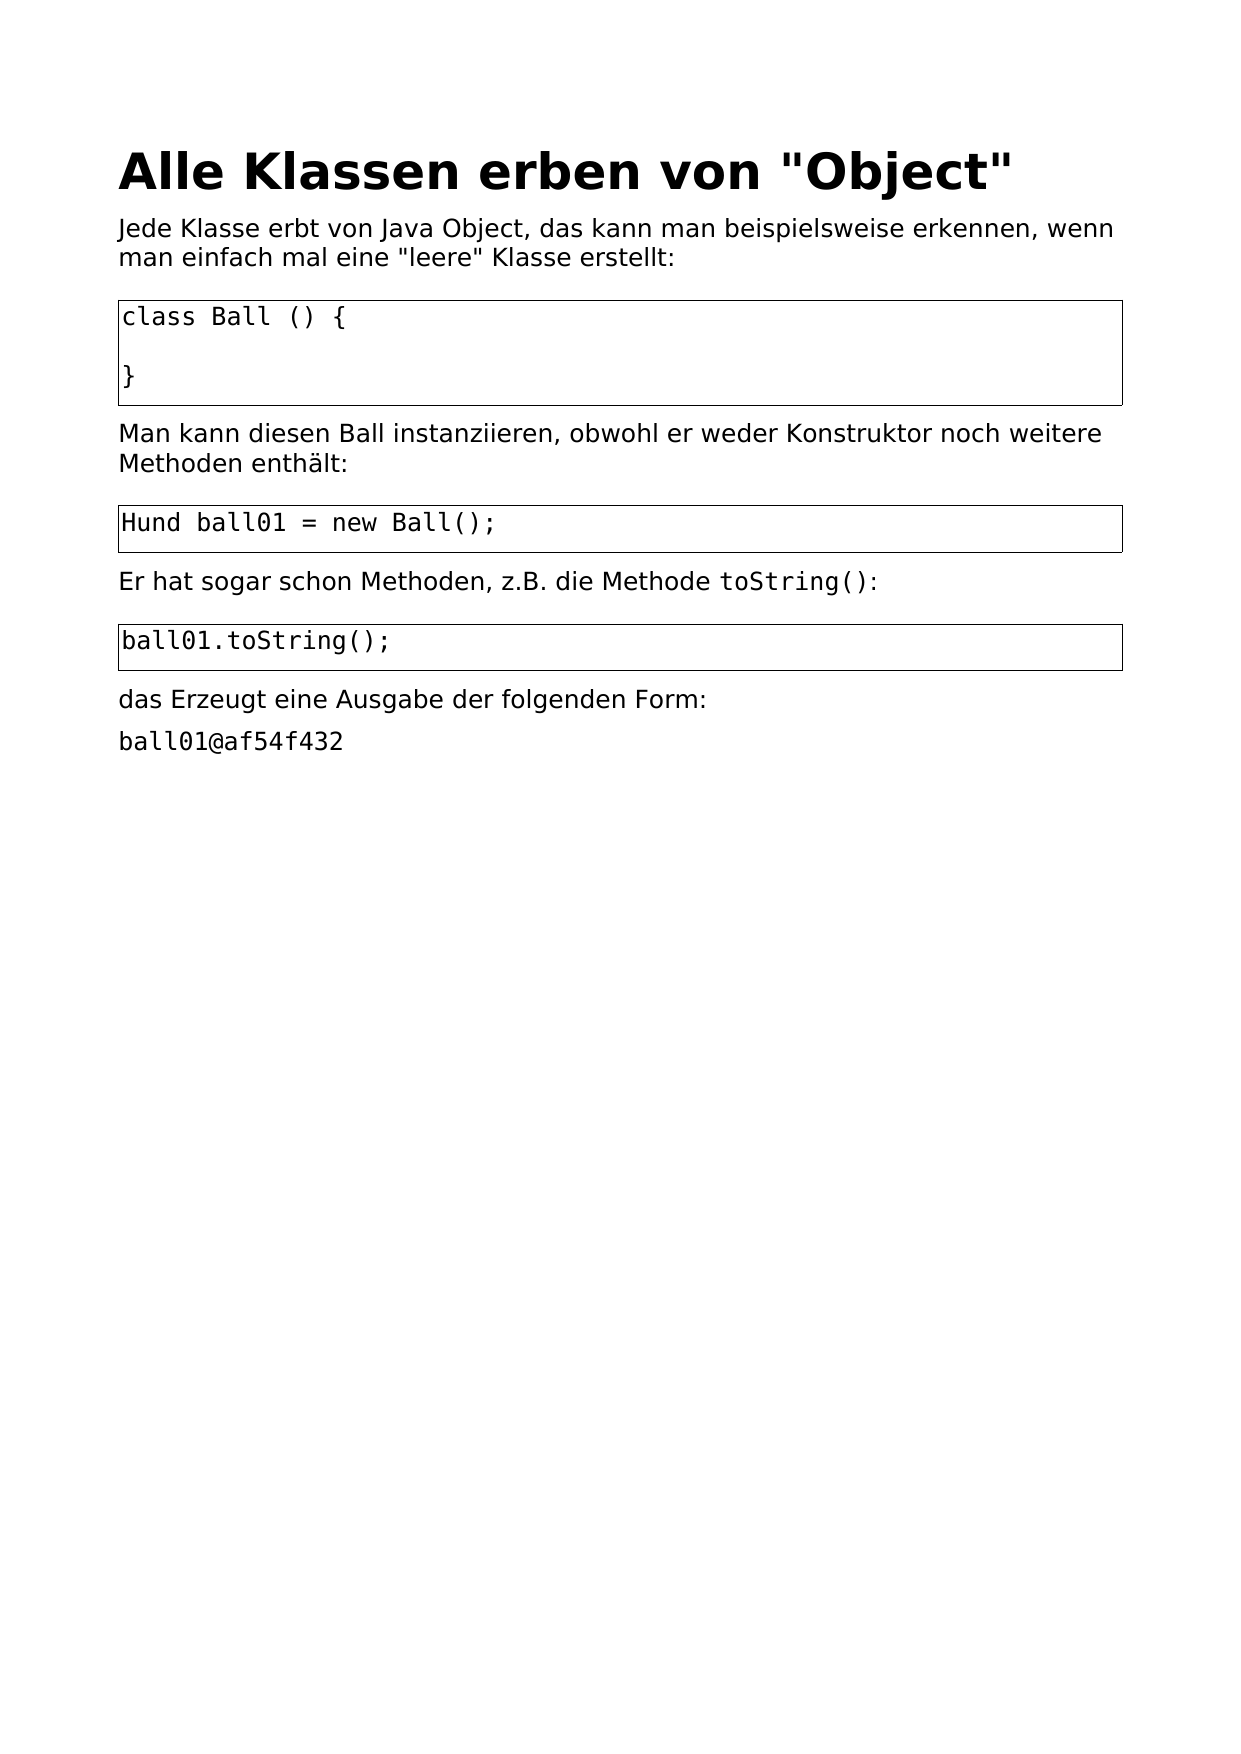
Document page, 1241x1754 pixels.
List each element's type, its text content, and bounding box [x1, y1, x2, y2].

subtitle Alle Klassen erben von "Object" [118, 143, 1122, 201]
text Jede Klasse erbt von Java Object, das kann man beispielsweise erkennen, wenn man einfach mal eine "leere" Klasse erstellt: [118, 214, 1122, 272]
table_header Hund ball01 = new Ball(); [119, 506, 1122, 552]
text Er hat sogar schon Methoden, z.B. die Methode toString(): [118, 567, 1122, 596]
text das Erzeugt eine Ausgabe der folgenden Form: [118, 685, 1122, 714]
text Man kann diesen Ball instanziieren, obwohl er weder Konstruktor noch weitere Methoden enthält: [118, 419, 1122, 478]
table_header class Ball () { } [119, 301, 1122, 405]
text ball01@af54f432 [118, 727, 1122, 756]
table_header ball01.toString(); [119, 625, 1122, 670]
